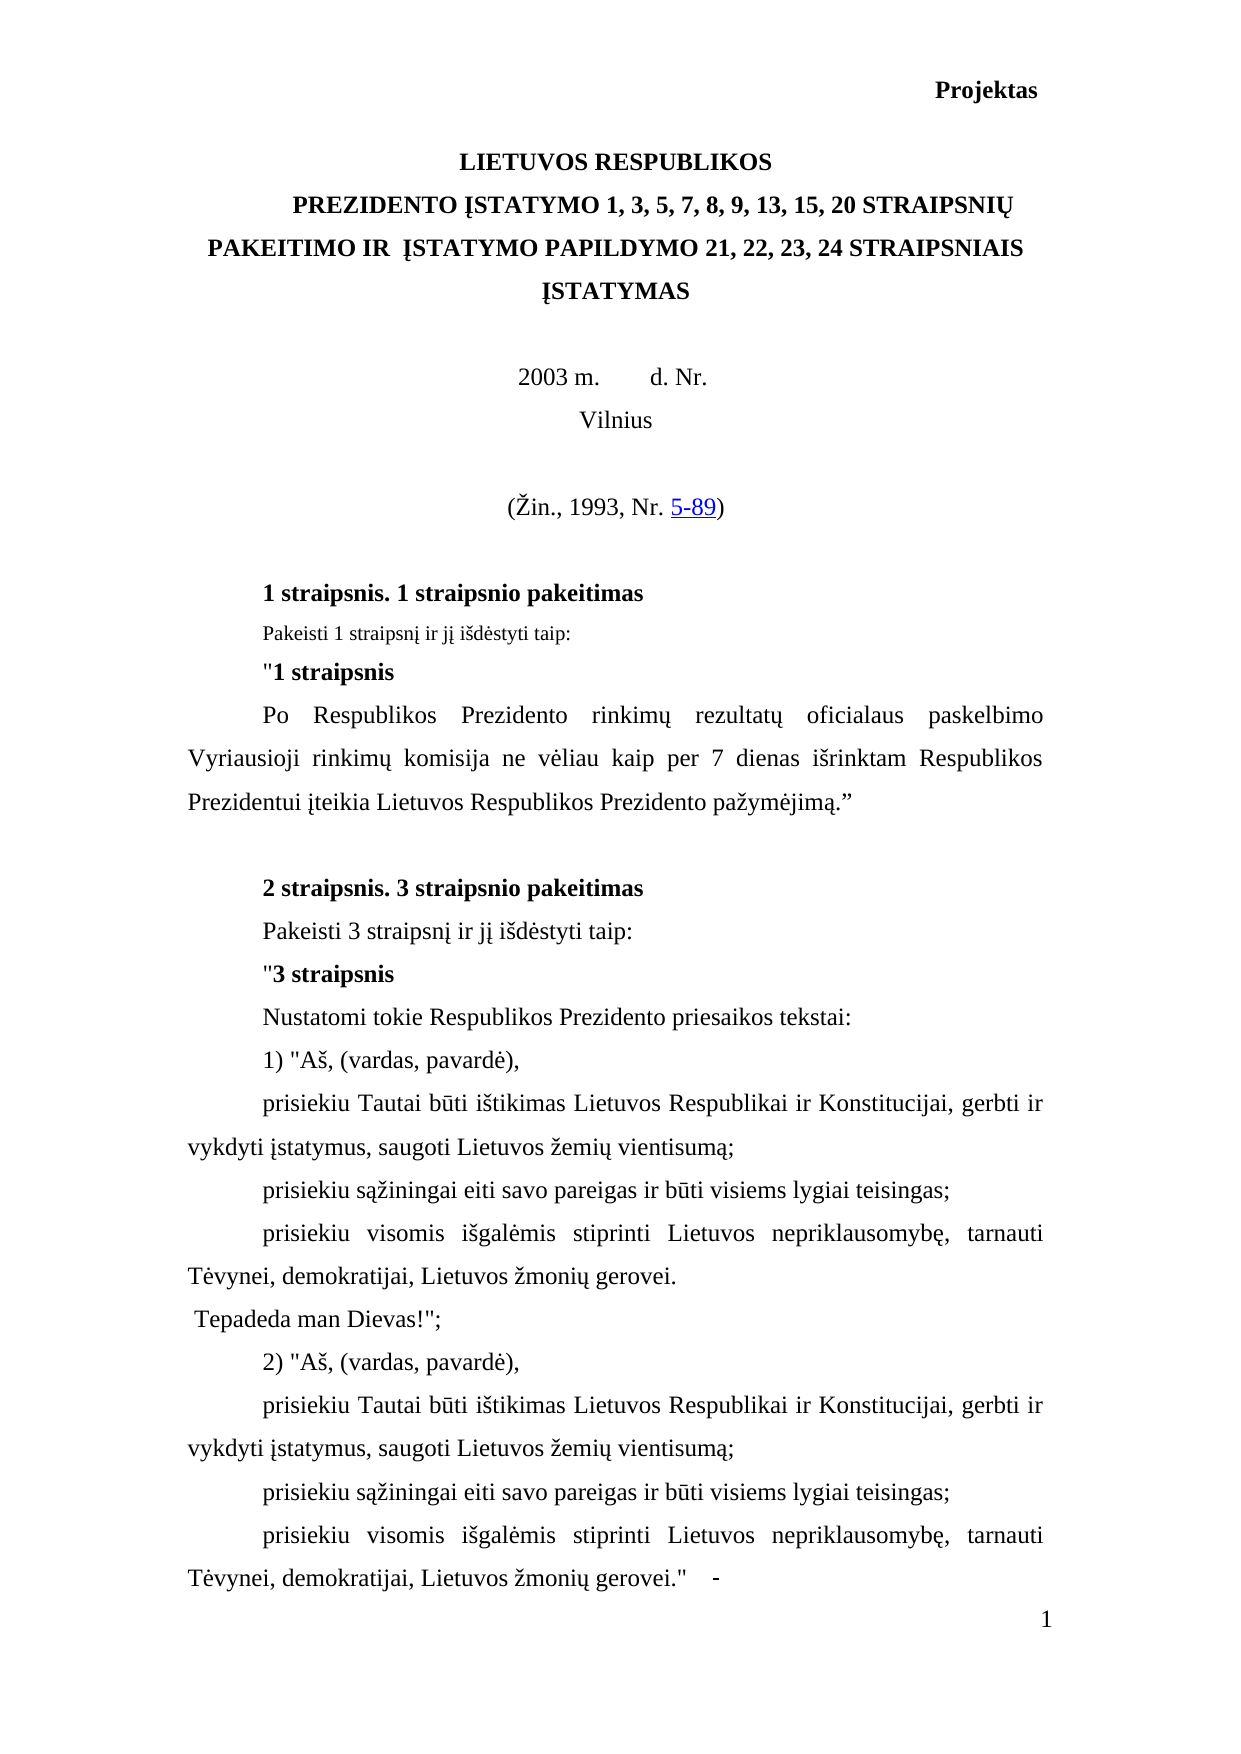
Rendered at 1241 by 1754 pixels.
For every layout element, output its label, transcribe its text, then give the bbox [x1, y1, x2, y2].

text "1 straipsnis [187, 657, 1044, 686]
text prisiekiu visomis išgalėmis stiprinti Lietuvos nepriklausomybę, tarnauti Tėvynei, demokratijai, Lietuvos žmonių gerovei." [187, 1520, 1044, 1592]
text prisiekiu sąžiningai eiti savo pareigas ir būti visiems lygiai teisingas; [187, 1477, 1044, 1505]
text 2003 m. d. Nr. [187, 362, 1044, 391]
text Vilnius [187, 406, 1044, 434]
text Tepadeda man Dievas!"; [187, 1304, 1044, 1333]
text 1) "Aš, (vardas, pavardė), [187, 1045, 1044, 1074]
text Pakeisti 3 straipsnį ir jį išdėstyti taip: [187, 916, 1044, 945]
text 1 straipsnis. 1 straipsnio pakeitimas [187, 578, 1044, 607]
text Pakeisti 1 straipsnį ir jį išdėstyti taip: [187, 621, 1044, 645]
text prisiekiu visomis išgalėmis stiprinti Lietuvos nepriklausomybę, tarnauti Tėvynei, demokratijai, Lietuvos žmonių gerovei. [187, 1218, 1044, 1290]
text "3 straipsnis [187, 959, 1044, 988]
text 2 straipsnis. 3 straipsnio pakeitimas [187, 873, 1044, 902]
text PREZIDENTO ĮSTATYMO 1, 3, 5, 7, 8, 9, 13, 15, 20 STRAIPSNIŲ PAKEITIMO IR ĮSTATYMO PAPILDYMO 21, 22, 23, 24 STRAIPSNIAIS [187, 190, 1044, 262]
text prisiekiu sąžiningai eiti savo pareigas ir būti visiems lygiai teisingas; [187, 1175, 1044, 1203]
text (Žin., 1993, Nr. 5-89) [187, 492, 1044, 521]
text Po Respublikos Prezidento rinkimų rezultatų oficialaus paskelbimo Vyriausioji rinkimų komisija ne vėliau kaip per 7 dienas išrinktam Respublikos Prezidentui įteikia Lietuvos Respublikos Prezidento pažymėjimą.” [187, 700, 1044, 815]
text Projektas [187, 75, 1044, 104]
text prisiekiu Tautai būti ištikimas Lietuvos Respublikai ir Konstitucijai, gerbti ir vykdyti įstatymus, saugoti Lietuvos žemių vientisumą; [187, 1390, 1044, 1462]
text prisiekiu Tautai būti ištikimas Lietuvos Respublikai ir Konstitucijai, gerbti ir vykdyti įstatymus, saugoti Lietuvos žemių vientisumą; [187, 1088, 1044, 1160]
text Nustatomi tokie Respublikos Prezidento priesaikos tekstai: [187, 1002, 1044, 1031]
text 2) "Aš, (vardas, pavardė), [187, 1347, 1044, 1376]
text ĮSTATYMAS [187, 276, 1044, 305]
text LIETUVOS RESPUBLIKOS [187, 147, 1044, 176]
